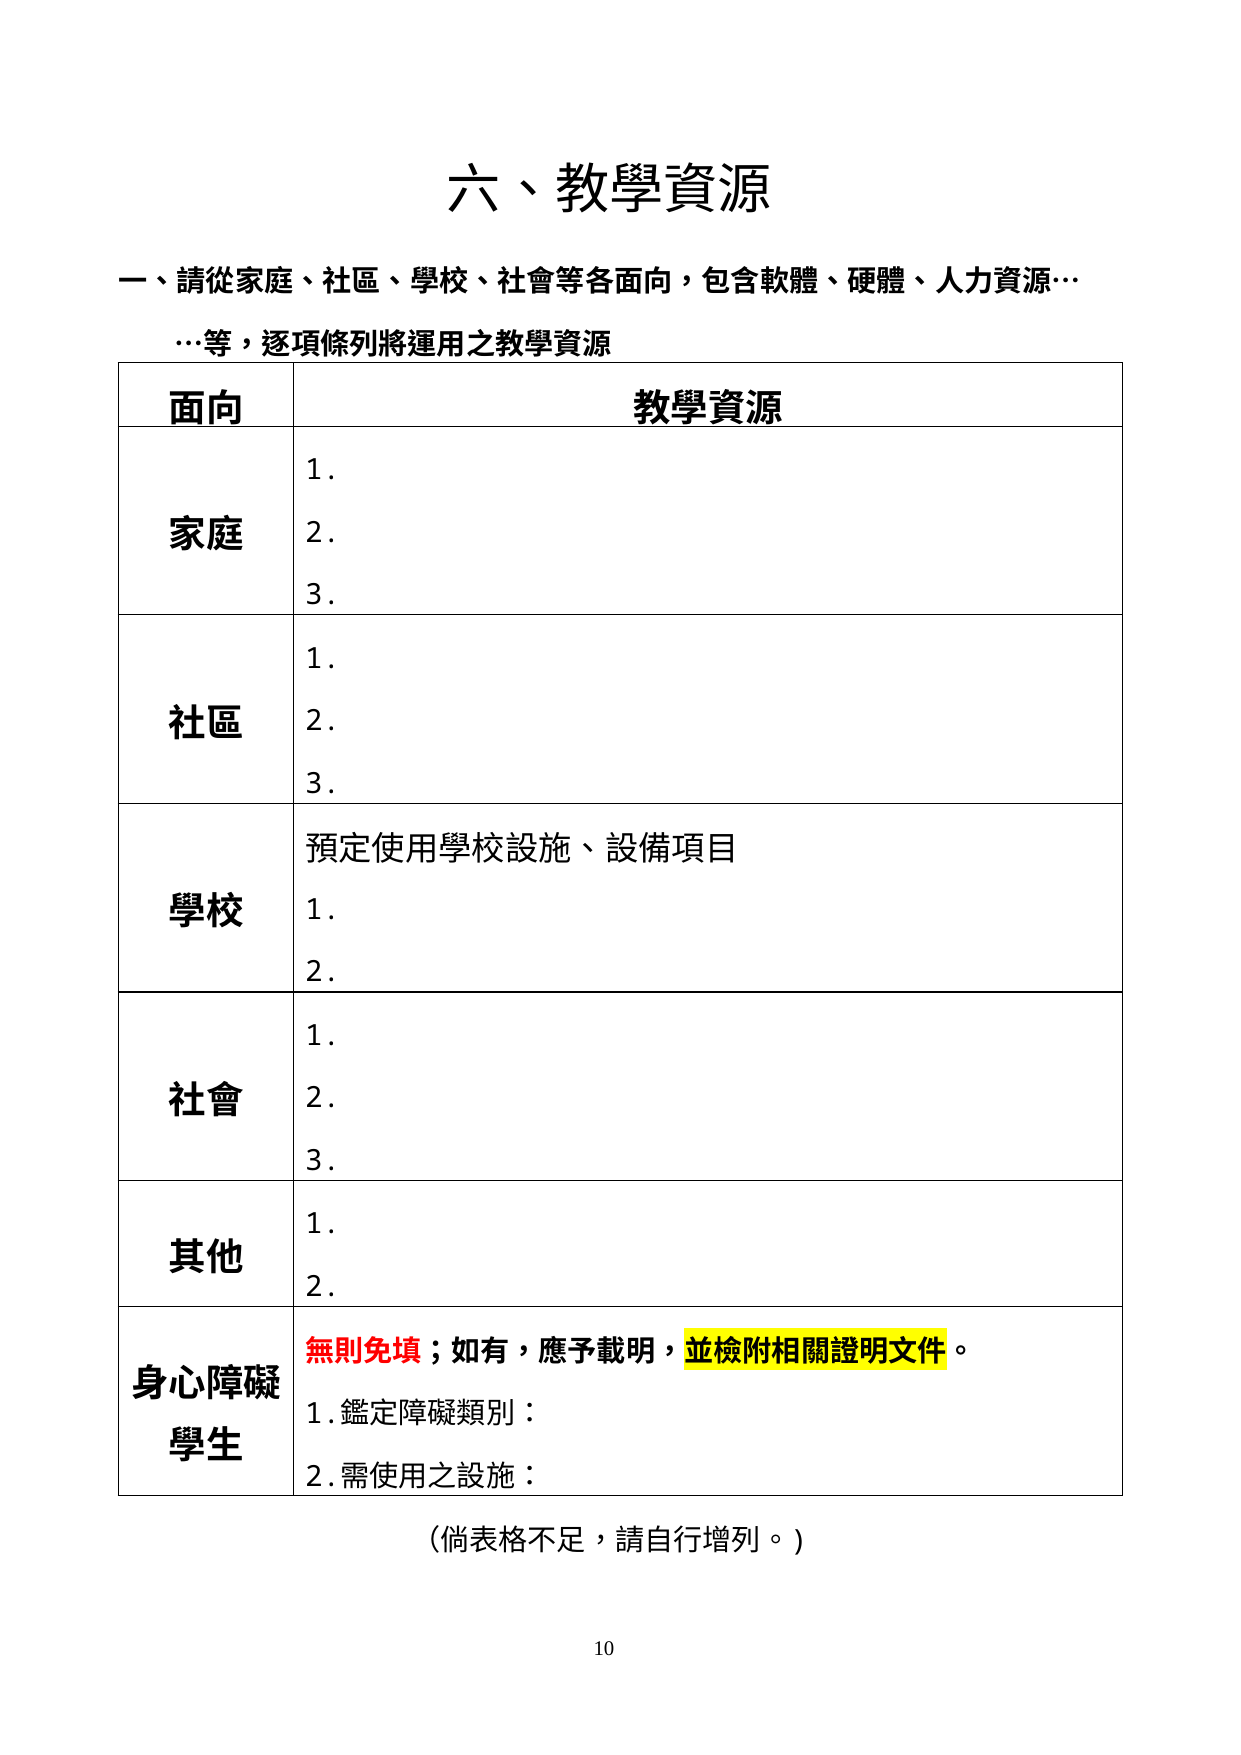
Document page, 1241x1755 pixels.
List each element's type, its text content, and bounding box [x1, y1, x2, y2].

text 一、請從家庭、社區、學校、社會等各面向，包含軟體、硬體、人力資源……等，逐項條列將運用之教學資源 [118, 237, 1100, 362]
table_cell 其他 [119, 1181, 293, 1306]
table_header 面向 [119, 363, 293, 426]
table_cell 無則免填；如有，應予載明，並檢附相關證明文件。 1.鑑定障礙類別： 2.需使用之設施： [294, 1307, 1122, 1494]
table_cell 學校 [119, 804, 293, 991]
table_header 教學資源 [294, 363, 1122, 426]
text （倘表格不足，請自行增列。) [118, 1496, 1100, 1558]
table_cell 1. 2. 3. [294, 993, 1122, 1180]
table_cell 家庭 [119, 427, 293, 614]
table_cell 預定使用學校設施、設備項目 1. 2. [294, 804, 1122, 991]
text 六、教學資源 [118, 112, 1100, 237]
table_cell 社區 [119, 615, 293, 803]
table_cell 身心障礙 學生 [119, 1307, 293, 1494]
table_cell 1. 2. 3. [294, 427, 1122, 614]
table_cell 1. 2. [294, 1181, 1122, 1306]
table_cell 社會 [119, 993, 293, 1180]
table_cell 1. 2. 3. [294, 615, 1122, 803]
